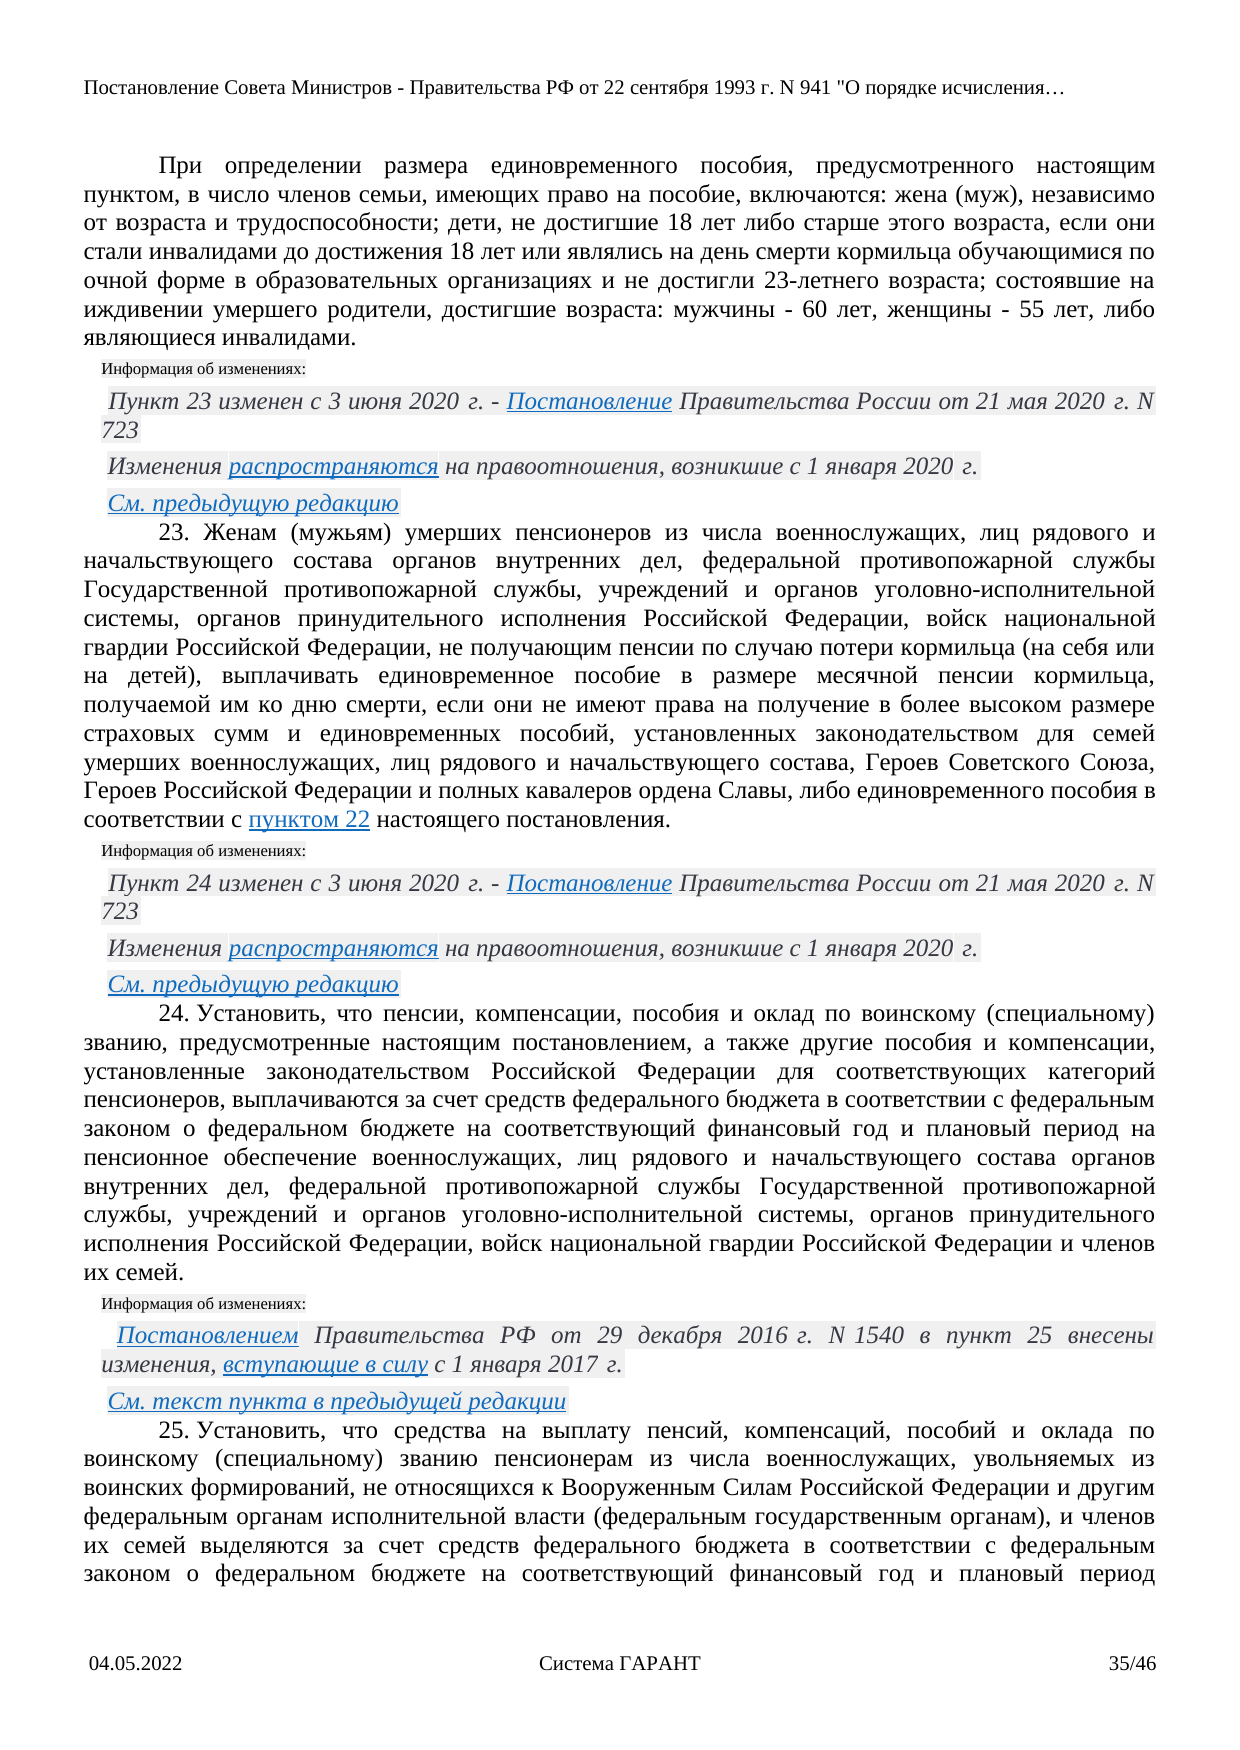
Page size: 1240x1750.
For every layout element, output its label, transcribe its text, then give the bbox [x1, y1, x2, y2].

text 23. Женам (мужьям) умерших пенсионеров из числа военнослужащих, лиц рядового и начальствующего состава органов внутренних дел, федеральной противопожарной службы Государственной противопожарной службы, учреждений и органов уголовно-исполнительной системы, органов принудительного исполнения Российской Федерации, войск национальной гвардии Российской Федерации, не получающим пенсии по случаю потери кормильца (на себя или на детей), выплачивать единовременное пособие в размере месячной пенсии кормильца, получаемой им ко дню смерти, если они не имеют права на получение в более высоком размере страховых сумм и единовременных пособий, установленных законодательством для семей умерших военнослужащих, лиц рядового и начальствующего состава, Героев Советского Союза, Героев Российской Федерации и полных кавалеров ордена Славы, либо единовременного пособия в соответствии с пунктом 22 настоящего постановления. [83, 517, 1156, 833]
text Постановлением Правительства РФ от 29 декабря 2016 г. N 1540 в пункт 25 внесены изменения, вступающие в силу с 1 января 2017 г. [101, 1321, 1156, 1378]
text Пункт 23 изменен с 3 июня 2020 г. - Постановление Правительства России от 21 мая 2020 г. N 723 [101, 386, 1156, 443]
text При определении размера единовременного пособия, предусмотренного настоящим пунктом, в число членов семьи, имеющих право на пособие, включаются: жена (муж), независимо от возраста и трудоспособности; дети, не достигшие 18 лет либо старше этого возраста, если они стали инвалидами до достижения 18 лет или являлись на день смерти кормильца обучающимися по очной форме в образовательных организациях и не достигли 23-летнего возраста; состоявшие на иждивении умершего родители, достигшие возраста: мужчины - 60 лет, женщины - 55 лет, либо являющиеся инвалидами. [83, 150, 1156, 351]
text Информация об изменениях: [101, 359, 1156, 378]
text См. предыдущую редакцию [101, 488, 1156, 517]
text Пункт 24 изменен с 3 июня 2020 г. - Постановление Правительства России от 21 мая 2020 г. N 723 [101, 868, 1156, 925]
text Информация об изменениях: [101, 841, 1156, 860]
text Изменения распространяются на правоотношения, возникшие с 1 января 2020 г. [101, 451, 1156, 480]
text Изменения распространяются на правоотношения, возникшие с 1 января 2020 г. [101, 933, 1156, 962]
text 24. Установить, что пенсии, компенсации, пособия и оклад по воинскому (специальному) званию, предусмотренные настоящим постановлением, а также другие пособия и компенсации, установленные законодательством Российской Федерации для соответствующих категорий пенсионеров, выплачиваются за счет средств федерального бюджета в соответствии с федеральным законом о федеральном бюджете на соответствующий финансовый год и плановый период на пенсионное обеспечение военнослужащих, лиц рядового и начальствующего состава органов внутренних дел, федеральной противопожарной службы Государственной противопожарной службы, учреждений и органов уголовно-исполнительной системы, органов принудительного исполнения Российской Федерации, войск национальной гвардии Российской Федерации и членов их семей. [83, 998, 1156, 1286]
text См. текст пункта в предыдущей редакции [101, 1386, 1156, 1415]
text Информация об изменениях: [101, 1294, 1156, 1313]
text См. предыдущую редакцию [101, 969, 1156, 998]
text 25. Установить, что средства на выплату пенсий, компенсаций, пособий и оклада по воинскому (специальному) званию пенсионерам из числа военнослужащих, увольняемых из воинских формирований, не относящихся к Вооруженным Силам Российской Федерации и другим федеральным органам исполнительной власти (федеральным государственным органам), и членов их семей выделяются за счет средств федерального бюджета в соответствии с федеральным законом о федеральном бюджете на соответствующий финансовый год и плановый период [83, 1415, 1156, 1587]
